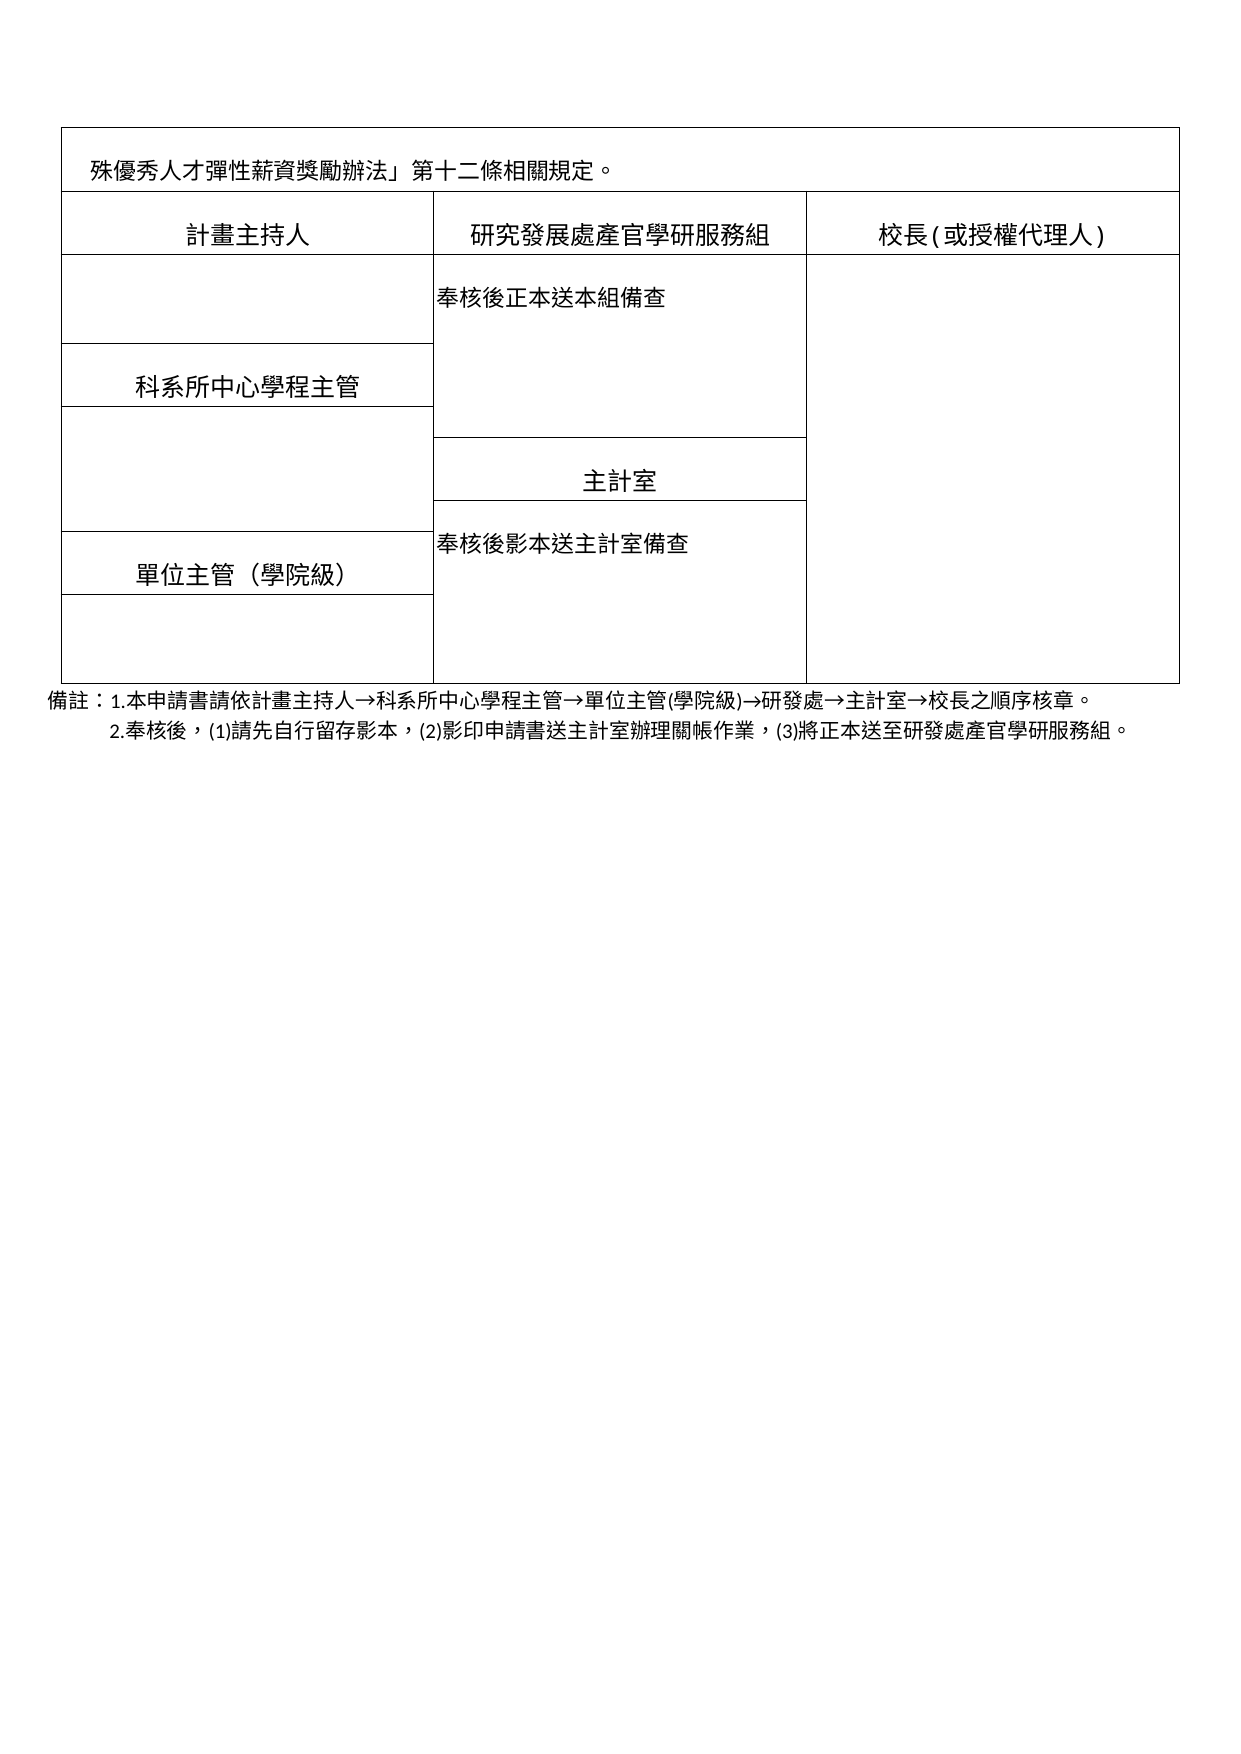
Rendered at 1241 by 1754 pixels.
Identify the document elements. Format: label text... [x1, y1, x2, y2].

table_cell 研究發展處產官學研服務組 [434, 192, 806, 254]
table_cell 計畫主持人 [62, 192, 433, 254]
table_cell [62, 407, 433, 531]
table_cell [807, 255, 1179, 683]
table_cell 主計室 [434, 438, 806, 500]
text 2.奉核後，(1)請先自行留存影本，(2)影印申請書送主計室辦理關帳作業，(3)將正本送至研發處產官學研服務組。 [105, 714, 1134, 744]
table_cell [62, 595, 433, 683]
table_cell [62, 255, 433, 343]
table_cell 奉核後正本送本組備查 [434, 255, 806, 437]
table_cell 奉核後影本送主計室備查 [434, 501, 806, 683]
table_cell 殊優秀人才彈性薪資獎勵辦法」第十二條相關規定。 [62, 128, 1179, 191]
table_cell 科系所中心學程主管 [62, 344, 433, 406]
text 備註：1.本申請書請依計畫主持人→科系所中心學程主管→單位主管(學院級)→研發處→主計室→校長之順序核章。 [47, 684, 1134, 714]
table_cell 校長(或授權代理人) [807, 192, 1179, 254]
table_cell 單位主管（學院級） [62, 532, 433, 594]
